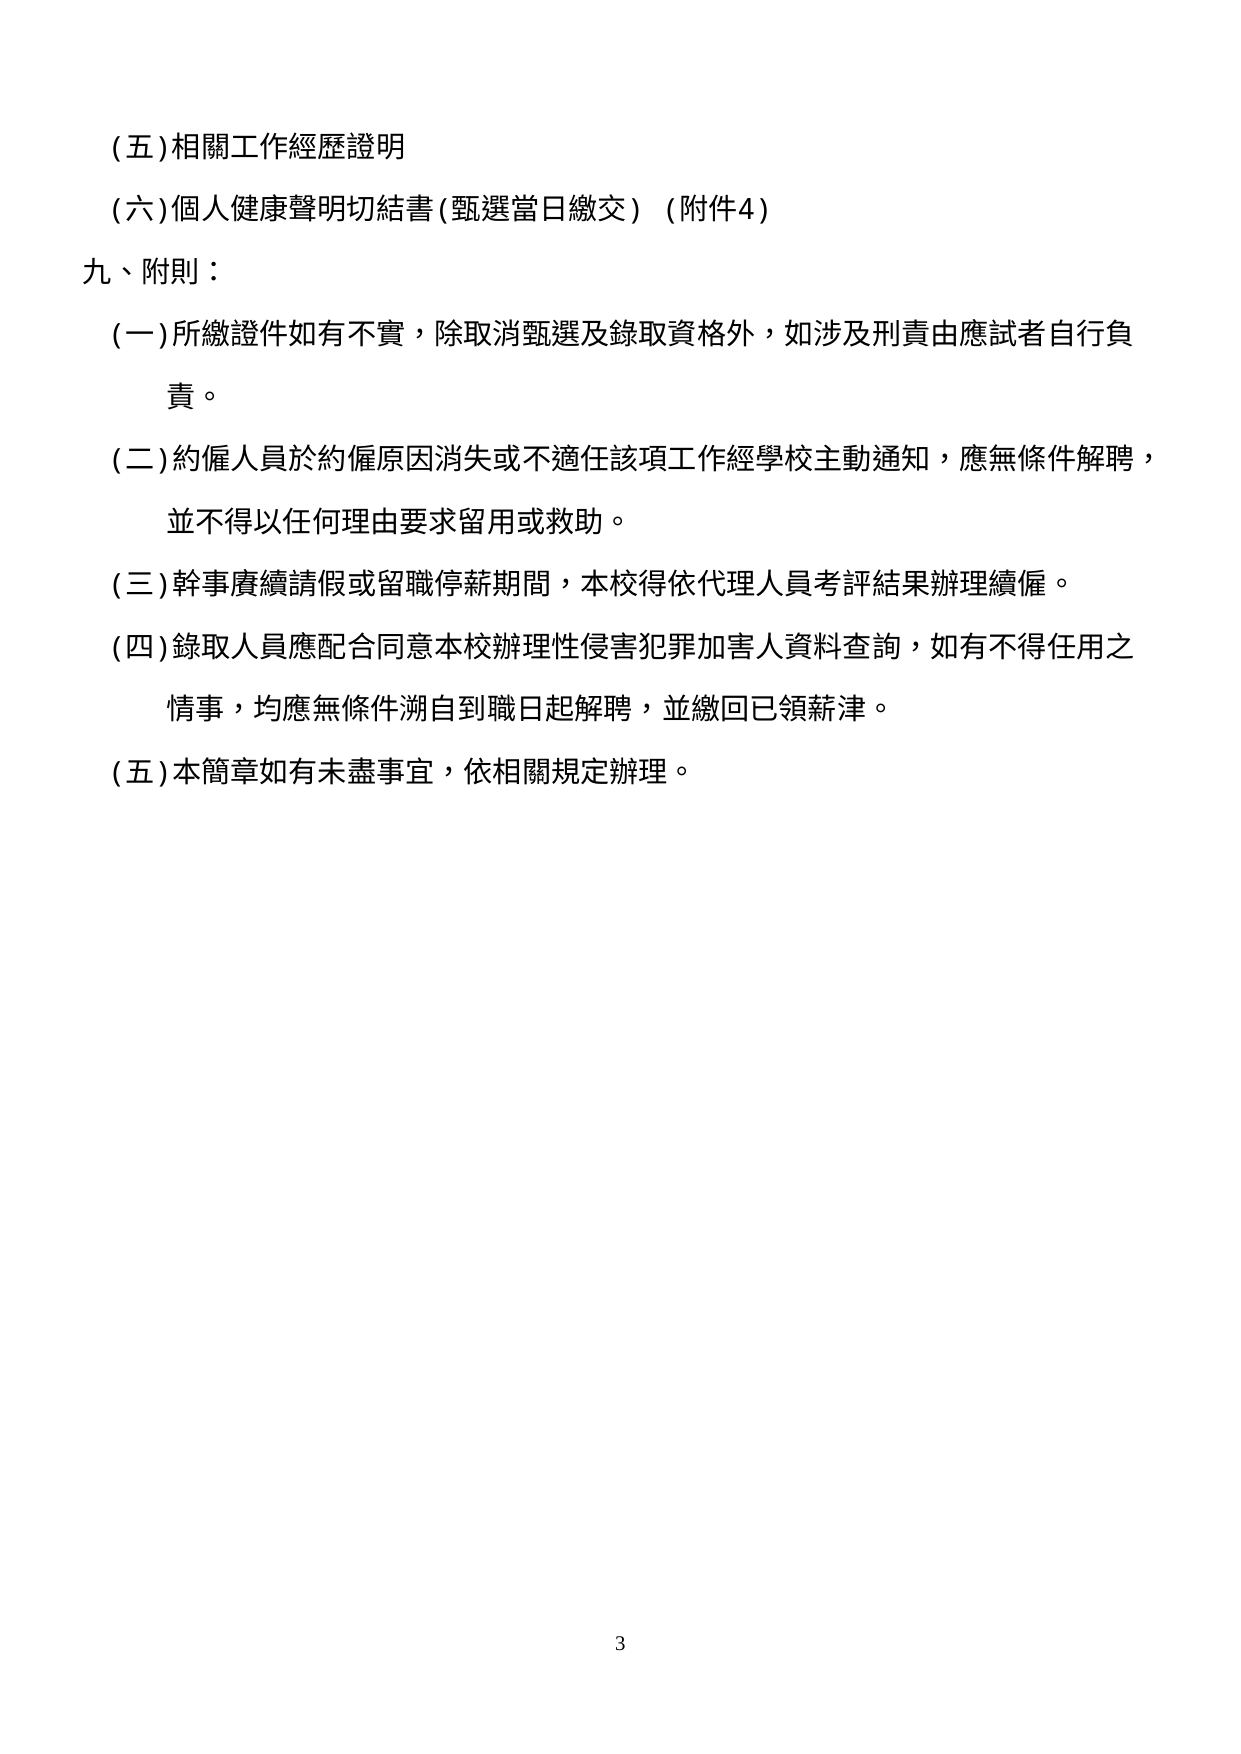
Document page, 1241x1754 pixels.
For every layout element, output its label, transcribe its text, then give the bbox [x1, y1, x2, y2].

text (五)相關工作經歷證明 [107, 103, 1157, 165]
text (六)個人健康聲明切結書(甄選當日繳交) (附件4) [107, 165, 1157, 228]
text (三)幹事賡續請假或留職停薪期間，本校得依代理人員考評結果辦理續僱。 [108, 540, 1157, 603]
text (二)約僱人員於約僱原因消失或不適任該項工作經學校主動通知，應無條件解聘，並不得以任何理由要求留用或救助。 [108, 415, 1157, 540]
text 九、附則： [83, 228, 1157, 290]
text (五)本簡章如有未盡事宜，依相關規定辦理。 [108, 728, 1157, 790]
text (四)錄取人員應配合同意本校辦理性侵害犯罪加害人資料查詢，如有不得任用之情事，均應無條件溯自到職日起解聘，並繳回已領薪津。 [108, 603, 1157, 728]
text (一)所繳證件如有不實，除取消甄選及錄取資格外，如涉及刑責由應試者自行負責。 [108, 290, 1157, 415]
